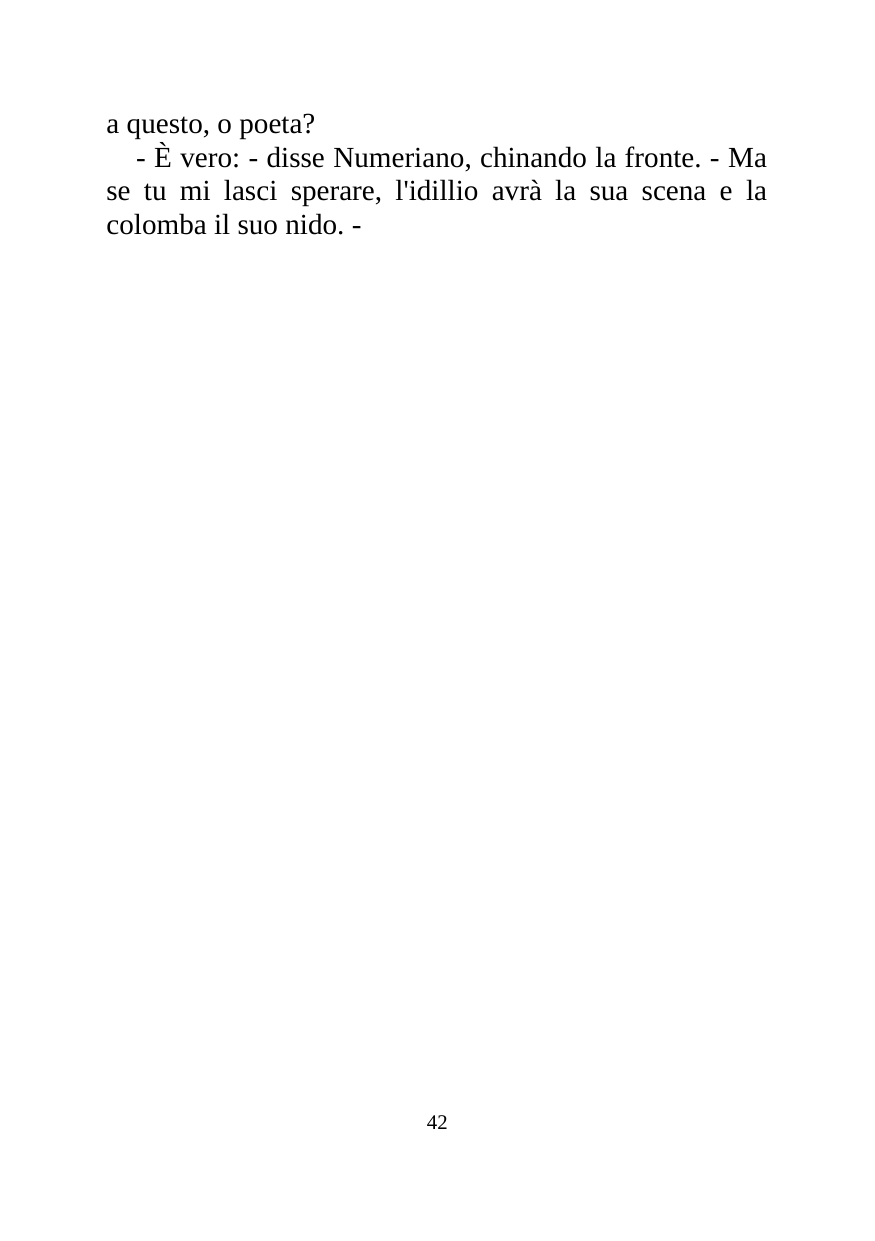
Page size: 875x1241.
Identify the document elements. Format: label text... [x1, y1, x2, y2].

text - È vero: - disse Numeriano, chinando la fronte. - Ma se tu mi lasci sperare, l'idillio avrà la sua scena e la colomba il suo nido. - [106, 140, 768, 240]
text a questo, o poeta? [106, 106, 768, 140]
